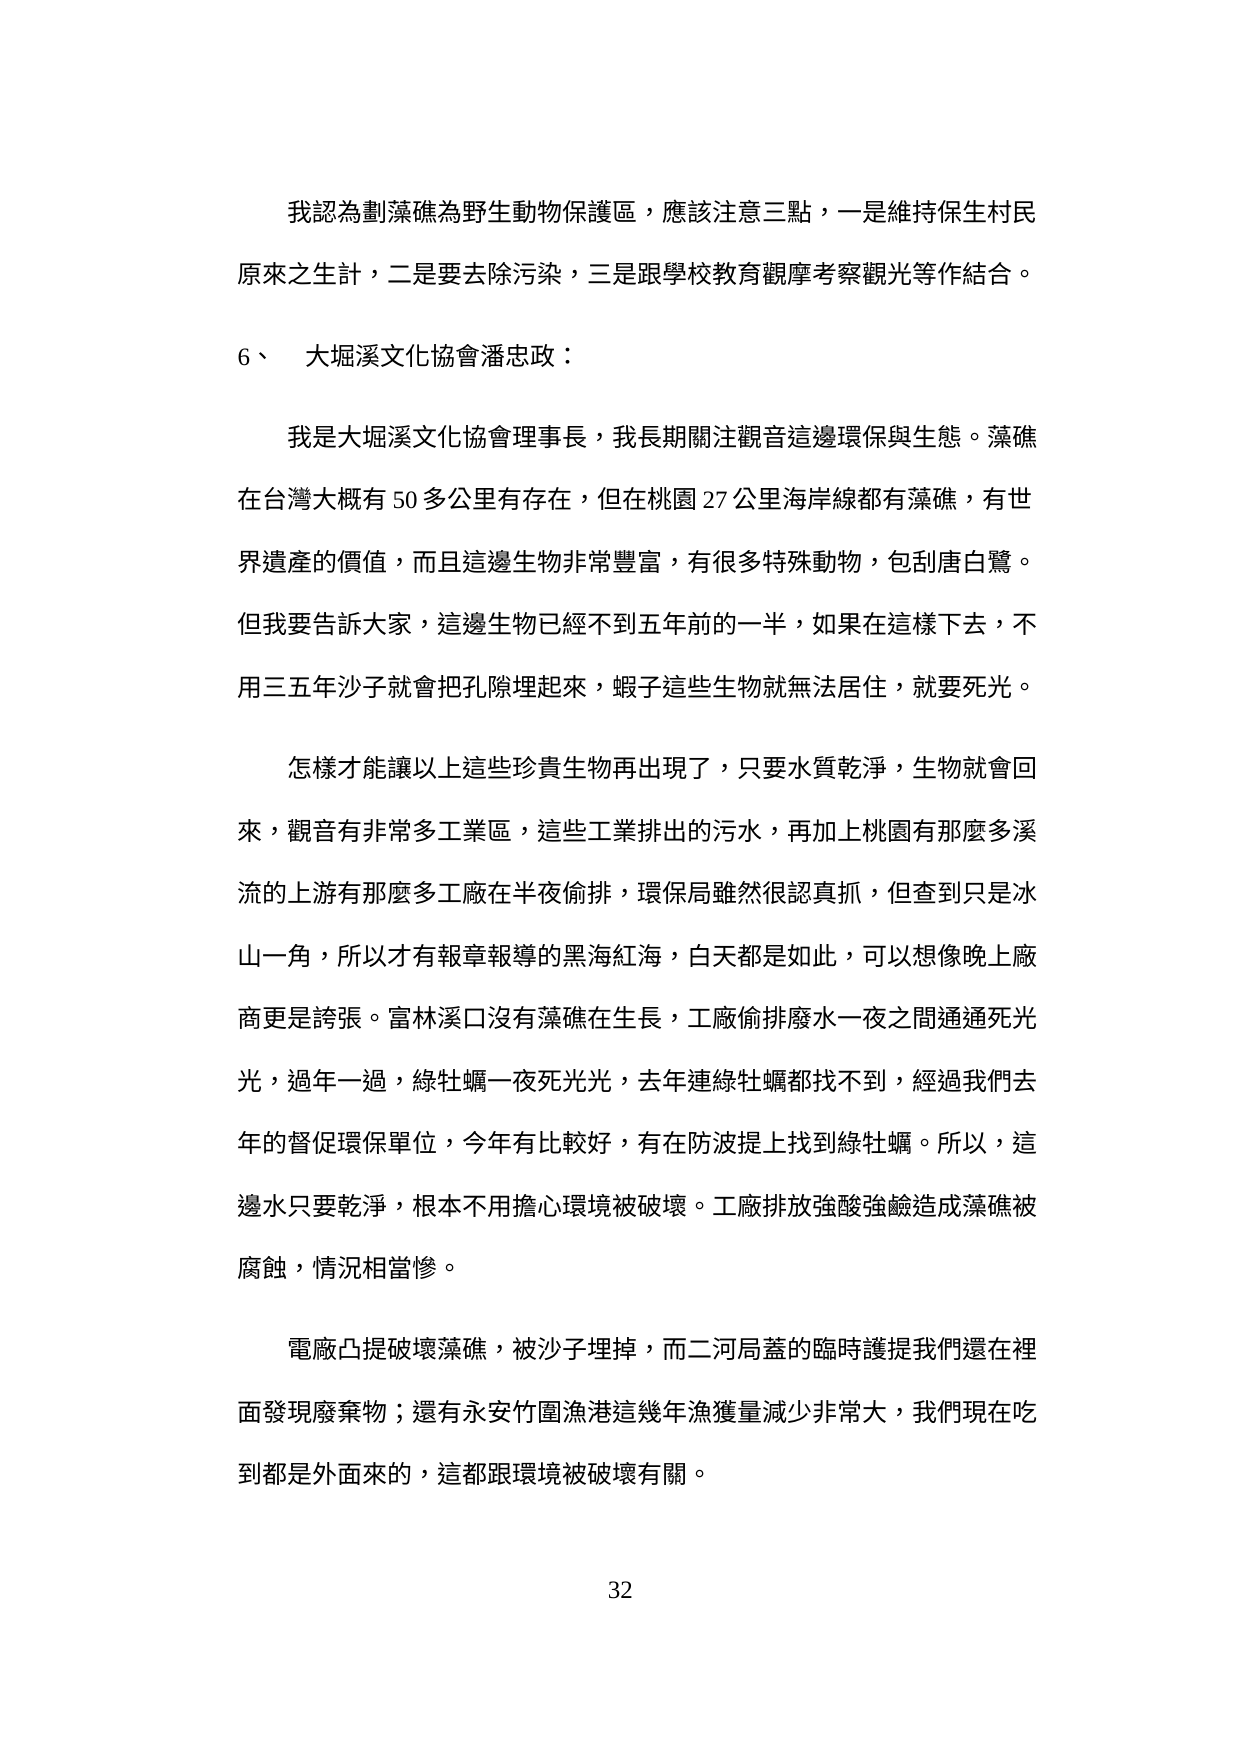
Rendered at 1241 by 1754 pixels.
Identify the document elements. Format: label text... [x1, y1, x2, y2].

text 我認為劃藻礁為野生動物保護區，應該注意三點，一是維持保生村民原來之生計，二是要去除污染，三是跟學校教育觀摩考察觀光等作結合。 [237, 169, 1053, 294]
text 電廠凸提破壞藻礁，被沙子埋掉，而二河局蓋的臨時護提我們還在裡面發現廢棄物；還有永安竹圍漁港這幾年漁獲量減少非常大，我們現在吃到都是外面來的，這都跟環境被破壞有關。 [237, 1306, 1053, 1494]
text 6、 大堀溪文化協會潘忠政： [187, 313, 1053, 375]
text 怎樣才能讓以上這些珍貴生物再出現了，只要水質乾淨，生物就會回來，觀音有非常多工業區，這些工業排出的污水，再加上桃園有那麼多溪流的上游有那麼多工廠在半夜偷排，環保局雖然很認真抓，但查到只是冰山一角，所以才有報章報導的黑海紅海，白天都是如此，可以想像晚上廠商更是誇張。富林溪口沒有藻礁在生長，工廠偷排廢水一夜之間通通死光光，過年一過，綠牡蠣一夜死光光，去年連綠牡蠣都找不到，經過我們去年的督促環保單位，今年有比較好，有在防波提上找到綠牡蠣。所以，這邊水只要乾淨，根本不用擔心環境被破壞。工廠排放強酸強鹼造成藻礁被腐蝕，情況相當慘。 [237, 725, 1053, 1288]
text 我是大堀溪文化協會理事長，我長期關注觀音這邊環保與生態。藻礁在台灣大概有50多公里有存在，但在桃園27公里海岸線都有藻礁，有世界遺產的價值，而且這邊生物非常豐富，有很多特殊動物，包刮唐白鷺。但我要告訴大家，這邊生物已經不到五年前的一半，如果在這樣下去，不用三五年沙子就會把孔隙埋起來，蝦子這些生物就無法居住，就要死光。 [237, 394, 1053, 706]
